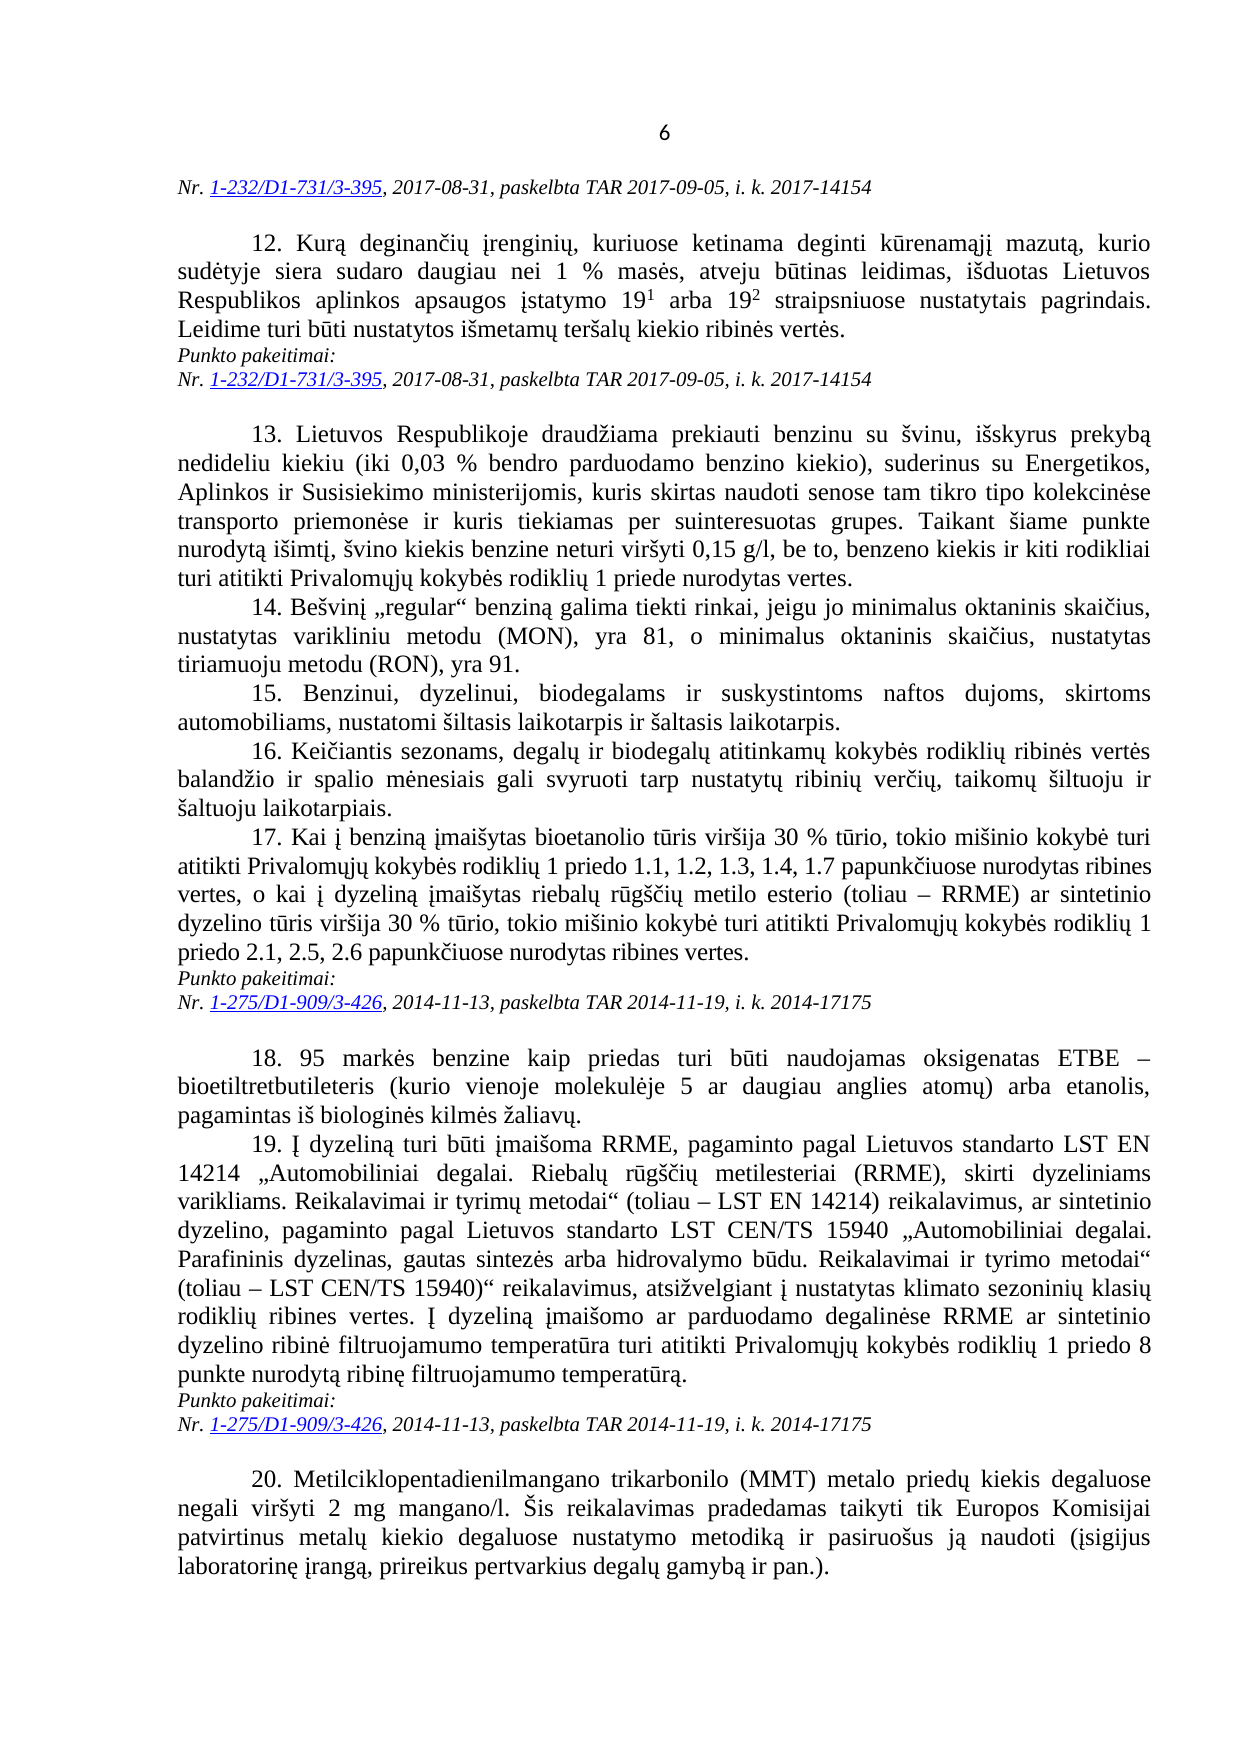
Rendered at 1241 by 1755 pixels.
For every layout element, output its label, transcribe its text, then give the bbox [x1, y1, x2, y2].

text Nr. 1-232/D1-731/3-395, 2017-08-31, paskelbta TAR 2017-09-05, i. k. 2017-14154 [177, 175, 1152, 199]
text 16. Keičiantis sezonams, degalų ir biodegalų atitinkamų kokybės rodiklių ribinės vertės balandžio ir spalio mėnesiais gali svyruoti tarp nustatytų ribinių verčių, taikomų šiltuoju ir šaltuoju laikotarpiais. [177, 736, 1152, 822]
text Nr. 1-232/D1-731/3-395, 2017-08-31, paskelbta TAR 2017-09-05, i. k. 2017-14154 [177, 367, 1152, 391]
text Nr. 1-275/D1-909/3-426, 2014-11-13, paskelbta TAR 2014-11-19, i. k. 2014-17175 [177, 990, 1152, 1014]
text Nr. 1-275/D1-909/3-426, 2014-11-13, paskelbta TAR 2014-11-19, i. k. 2014-17175 [177, 1412, 1152, 1436]
text 18. 95 markės benzine kaip priedas turi būti naudojamas oksigenatas ETBE – bioetiltretbutileteris (kurio vienoje molekulėje 5 ar daugiau anglies atomų) arba etanolis, pagamintas iš biologinės kilmės žaliavų. [177, 1043, 1152, 1129]
text 14. Bešvinį „regular“ benziną galima tiekti rinkai, jeigu jo minimalus oktaninis skaičius, nustatytas varikliniu metodu (MON), yra 81, o minimalus oktaninis skaičius, nustatytas tiriamuoju metodu (RON), yra 91. [177, 592, 1152, 678]
text 20. Metilciklopentadienilmangano trikarbonilo (MMT) metalo priedų kiekis degaluose negali viršyti 2 mg mangano/l. Šis reikalavimas pradedamas taikyti tik Europos Komisijai patvirtinus metalų kiekio degaluose nustatymo metodiką ir pasiruošus ją naudoti (įsigijus laboratorinę įrangą, prireikus pertvarkius degalų gamybą ir pan.). [177, 1464, 1152, 1579]
text 12. Kurą deginančių įrenginių, kuriuose ketinama deginti kūrenamąjį mazutą, kurio sudėtyje siera sudaro daugiau nei 1 % masės, atveju būtinas leidimas, išduotas Lietuvos Respublikos aplinkos apsaugos įstatymo 191 arba 192 straipsniuose nustatytais pagrindais. Leidime turi būti nustatytos išmetamų teršalų kiekio ribinės vertės. [177, 228, 1152, 343]
text 13. Lietuvos Respublikoje draudžiama prekiauti benzinu su švinu, išskyrus prekybą nedideliu kiekiu (iki 0,03 % bendro parduodamo benzino kiekio), suderinus su Energetikos, Aplinkos ir Susisiekimo ministerijomis, kuris skirtas naudoti senose tam tikro tipo kolekcinėse transporto priemonėse ir kuris tiekiamas per suinteresuotas grupes. Taikant šiame punkte nurodytą išimtį, švino kiekis benzine neturi viršyti 0,15 g/l, be to, benzeno kiekis ir kiti rodikliai turi atitikti Privalomųjų kokybės rodiklių 1 priede nurodytas vertes. [177, 419, 1152, 592]
text 17. Kai į benziną įmaišytas bioetanolio tūris viršija 30 % tūrio, tokio mišinio kokybė turi atitikti Privalomųjų kokybės rodiklių 1 priedo 1.1, 1.2, 1.3, 1.4, 1.7 papunkčiuose nurodytas ribines vertes, o kai į dyzeliną įmaišytas riebalų rūgščių metilo esterio (toliau – RRME) ar sintetinio dyzelino tūris viršija 30 % tūrio, tokio mišinio kokybė turi atitikti Privalomųjų kokybės rodiklių 1 priedo 2.1, 2.5, 2.6 papunkčiuose nurodytas ribines vertes. [177, 822, 1152, 966]
text Punkto pakeitimai: [177, 966, 1152, 990]
text Punkto pakeitimai: [177, 1388, 1152, 1412]
text Punkto pakeitimai: [177, 343, 1152, 367]
text 15. Benzinui, dyzelinui, biodegalams ir suskystintoms naftos dujoms, skirtoms automobiliams, nustatomi šiltasis laikotarpis ir šaltasis laikotarpis. [177, 678, 1152, 736]
text 19. Į dyzeliną turi būti įmaišoma RRME, pagaminto pagal Lietuvos standarto LST EN 14214 „Automobiliniai degalai. Riebalų rūgščių metilesteriai (RRME), skirti dyzeliniams varikliams. Reikalavimai ir tyrimų metodai“ (toliau – LST EN 14214) reikalavimus, ar sintetinio dyzelino, pagaminto pagal Lietuvos standarto LST CEN/TS 15940 „Automobiliniai degalai. Parafininis dyzelinas, gautas sintezės arba hidrovalymo būdu. Reikalavimai ir tyrimo metodai“ (toliau – LST CEN/TS 15940)“ reikalavimus, atsižvelgiant į nustatytas klimato sezoninių klasių rodiklių ribines vertes. Į dyzeliną įmaišomo ar parduodamo degalinėse RRME ar sintetinio dyzelino ribinė filtruojamumo temperatūra turi atitikti Privalomųjų kokybės rodiklių 1 priedo 8 punkte nurodytą ribinę filtruojamumo temperatūrą. [177, 1129, 1152, 1388]
